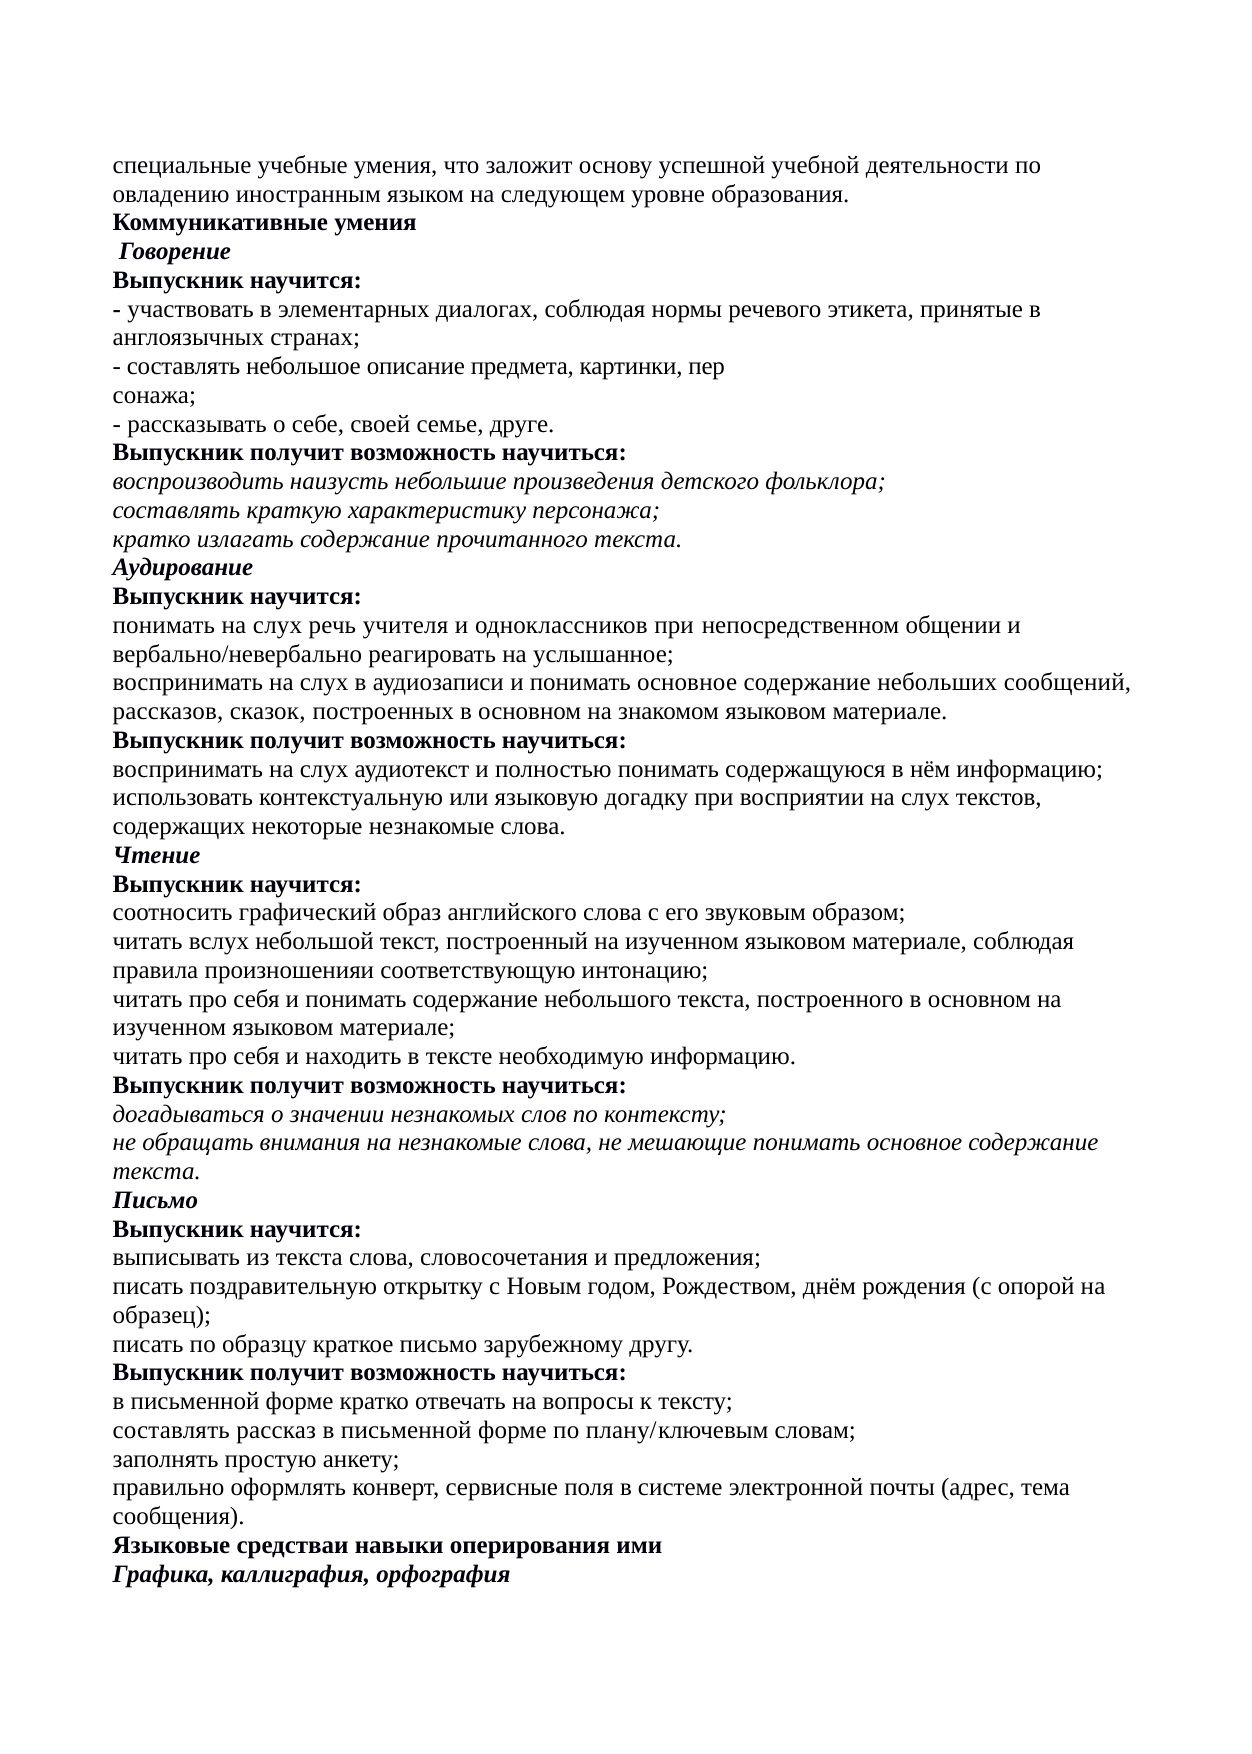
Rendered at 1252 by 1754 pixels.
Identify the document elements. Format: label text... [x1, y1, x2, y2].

text Выпускник научится: [112, 581, 1139, 610]
text использовать контекстуальную или языковую догадку при восприятии на слух текстов, содержащих некоторые незнакомые слова. [112, 782, 1139, 840]
text Выпускник научится: [112, 869, 1139, 897]
text воспринимать на слух аудиотекст и полностью понимать содержащуюся в нём информацию; [112, 754, 1139, 782]
text составлять рассказ в письменной форме по плану/ключевым словам; [112, 1415, 1139, 1444]
list - участвовать в элементарных диалогах, соблюдая нормы речевого этикета, принятые в англоязычных странах; [112, 294, 1139, 351]
text Языковые средстваи навыки оперирования ими [112, 1530, 1139, 1559]
text читать про себя и понимать содержание небольшого текста, построенного в основном на изученном языковом материале; [112, 984, 1139, 1041]
text Выпускник получит возможность научиться: [112, 725, 1139, 754]
text в письменной форме кратко отвечать на вопросы к тексту; [112, 1386, 1139, 1415]
list Коммуникативные умения [112, 207, 1139, 236]
text воспринимать на слух в аудиозаписи и понимать основное содержание небольших сообщений, рассказов, сказок, построенных в основном на знакомом языковом материале. [112, 667, 1139, 725]
text читать про себя и находить в тексте необходимую информацию. [112, 1041, 1139, 1070]
text Выпускник получит возможность научиться: [112, 1357, 1139, 1386]
text Выпускник получит возможность научиться: [112, 437, 1139, 466]
text Аудирование [112, 552, 1139, 581]
text Чтение [112, 840, 1139, 869]
text Письмо [112, 1185, 1139, 1214]
text заполнять простую анкету; [112, 1444, 1139, 1472]
list специальные учебные умения, что заложит основу успешной учебной деятельности по овладению иностранным языком на следующем уровне образования. [112, 150, 1139, 207]
list Выпускник научится: [112, 265, 1139, 294]
list Говорение [112, 236, 1139, 265]
text соотносить графический образ английского слова с его звуковым образом; [112, 897, 1139, 926]
text догадываться о значении незнакомых слов по контексту; [112, 1099, 1139, 1127]
text выписывать из текста слова, словосочетания и предложения; [112, 1242, 1139, 1271]
text понимать на слух речь учителя и одноклассников при непосредственном общении и вербально/невербально реагировать на услышанное; [112, 610, 1139, 667]
text писать по образцу краткое письмо зарубежному другу. [112, 1329, 1139, 1357]
text не обращать внимания на незнакомые слова, не мешающие понимать основное содержание текста. [112, 1127, 1139, 1185]
text кратко излагать содержание прочитанного текста. [112, 524, 1139, 552]
text Графика, каллиграфия, орфография [112, 1559, 1139, 1587]
text Выпускник научится: [112, 1214, 1139, 1242]
text читать вслух небольшой текст, построенный на изученном языковом материале, соблюдая правила произношенияи соответствующую интонацию; [112, 926, 1139, 984]
text воспроизводить наизусть небольшие произведения детского фольклора; [112, 466, 1139, 495]
text Выпускник получит возможность научиться: [112, 1070, 1139, 1099]
list - составлять небольшое описание предмета, картинки, пер­ сонажа; [112, 351, 1139, 409]
text составлять краткую характеристику персонажа; [112, 495, 1139, 524]
list - рассказывать о себе, своей семье, друге. [112, 409, 1139, 437]
text писать поздравительную открытку с Новым годом, Рождеством, днём рождения (с опорой на образец); [112, 1271, 1139, 1329]
text правильно оформлять конверт, сервисные поля в системе электронной почты (адрес, тема сообщения). [112, 1472, 1139, 1530]
